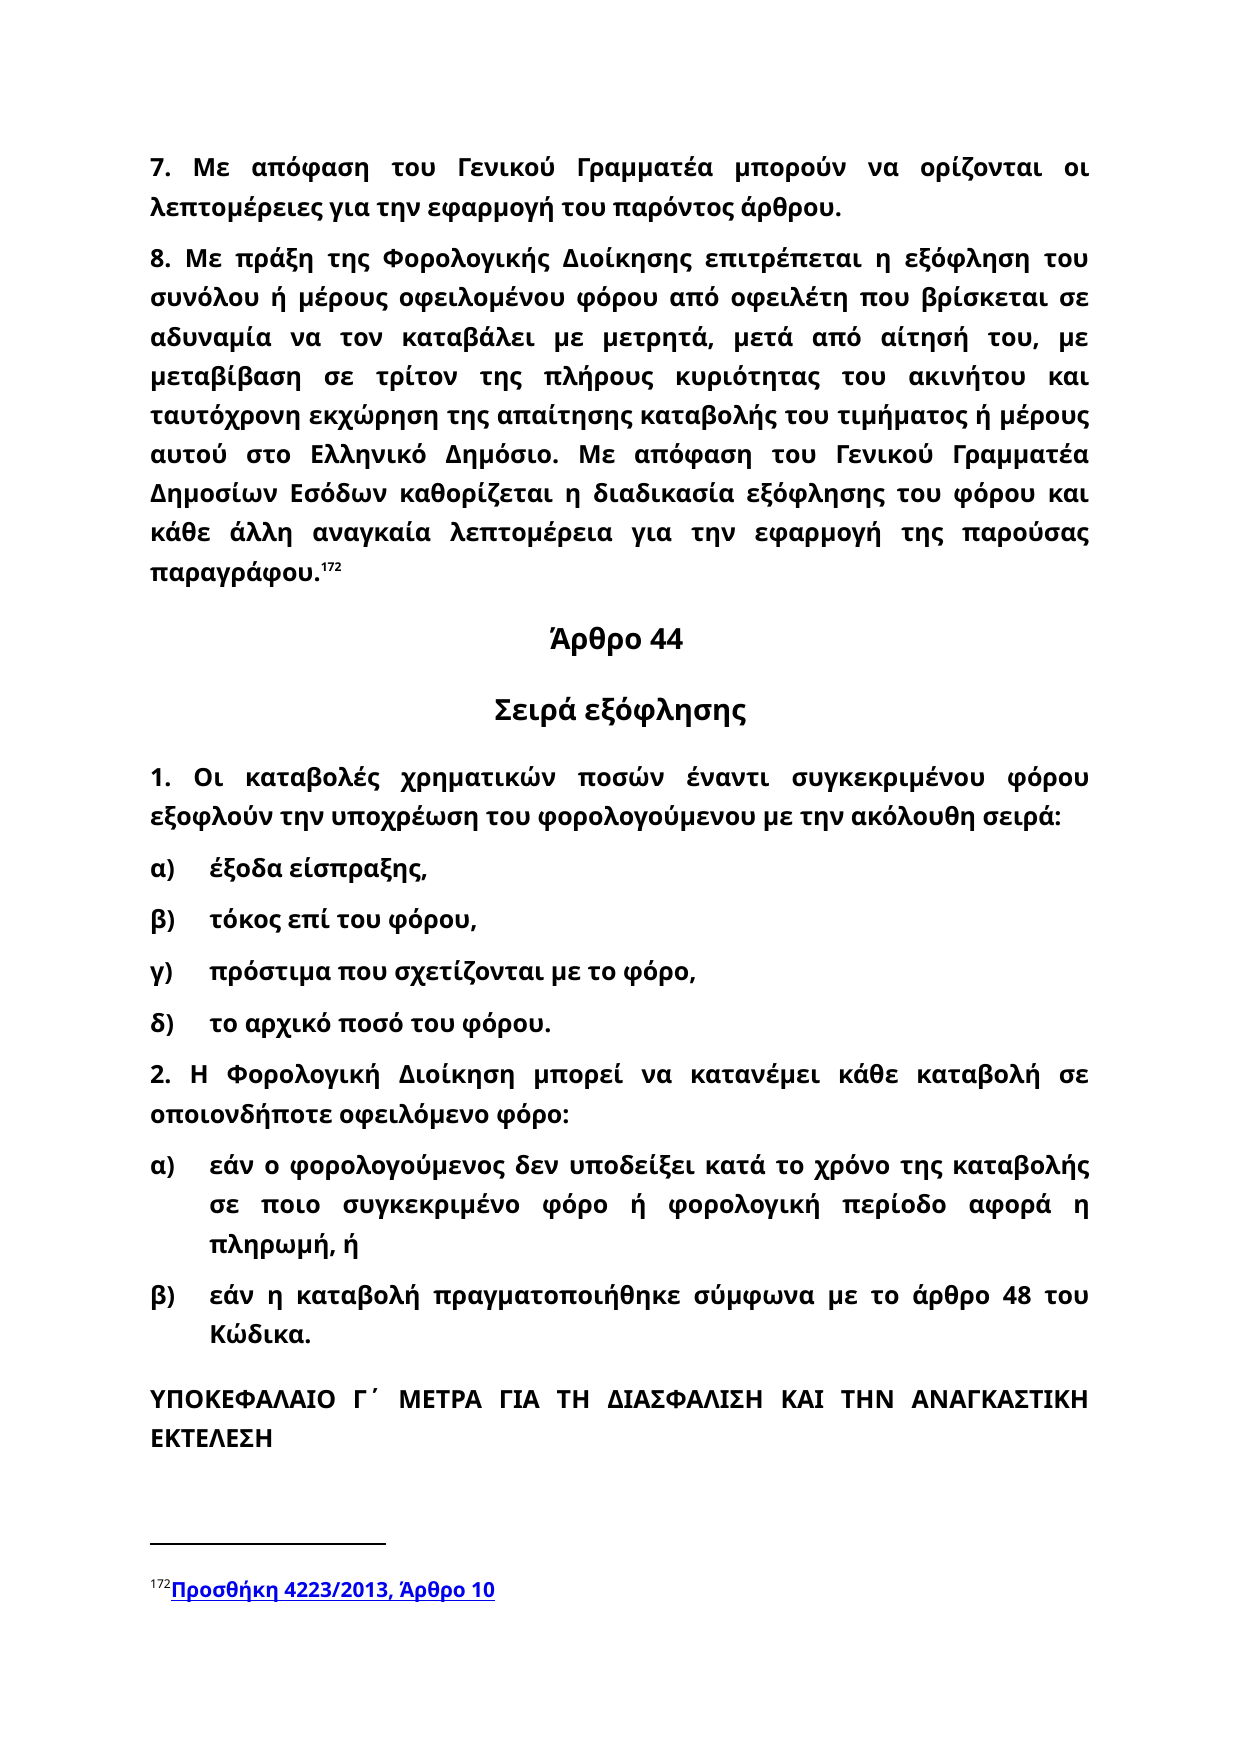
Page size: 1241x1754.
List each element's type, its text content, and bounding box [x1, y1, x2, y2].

list β) τόκος επί του φόρου, [150, 902, 1090, 936]
text 1. Οι καταβολές χρηματικών ποσών έναντι συγκεκριμένου φόρου εξοφλούν την υποχρέωση του φορολογούμενου με την ακόλουθη σειρά: [150, 759, 1090, 833]
list β) εάν η καταβολή πραγματοποιήθηκε σύμφωνα με το άρθρο 48 του Κώδικα. [150, 1278, 1090, 1351]
subtitle Άρθρο 44 [150, 618, 1090, 658]
list α) εάν ο φορολογούμενος δεν υποδείξει κατά το χρόνο της καταβολής σε ποιο συγκεκριμένο φόρο ή φορολογική περίοδο αφορά η πληρωμή, ή [150, 1148, 1090, 1260]
subtitle Σειρά εξόφλησης [150, 689, 1090, 729]
text ΥΠΟΚΕΦΑΛΑΙΟ Γ΄ ΜΕΤΡΑ ΓΙΑ ΤΗ ΔΙΑΣΦΑΛΙΣΗ ΚΑΙ ΤΗΝ ΑΝΑΓΚΑΣΤΙΚΗ ΕΚΤΕΛΕΣΗ [150, 1381, 1090, 1454]
text 7. Με απόφαση του Γενικού Γραμματέα μπορούν να ορίζονται οι λεπτομέρειες για την εφαρμογή του παρόντος άρθρου. [150, 150, 1090, 223]
text 8. Με πράξη της Φορολογικής Διοίκησης επιτρέπεται η εξόφληση του συνόλου ή μέρους οφειλομένου φόρου από οφειλέτη που βρίσκεται σε αδυναμία να τον καταβάλει με μετρητά, μετά από αίτησή του, με μεταβίβαση σε τρίτον της πλήρους κυριότητας του ακινήτου και ταυτόχρονη εκχώρηση της απαίτησης καταβολής του τιμήματος ή μέρους αυτού στο Ελληνικό Δημόσιο. Με απόφαση του Γενικού Γραμματέα Δημοσίων Εσόδων καθορίζεται η διαδικασία εξόφλησης του φόρου και κάθε άλλη αναγκαία λεπτομέρεια για την εφαρμογή της παρούσας παραγράφου. [150, 241, 1090, 588]
text Προσθήκη 4223/2013, Άρθρο 10 [150, 1576, 1090, 1604]
list δ) το αρχικό ποσό του φόρου. [150, 1005, 1090, 1039]
list γ) πρόστιμα που σχετίζονται με το φόρο, [150, 954, 1090, 988]
text 2. Η Φορολογική Διοίκηση μπορεί να κατανέμει κάθε καταβολή σε οποιονδήποτε οφειλόμενο φόρο: [150, 1057, 1090, 1130]
list α) έξοδα είσπραξης, [150, 850, 1090, 884]
